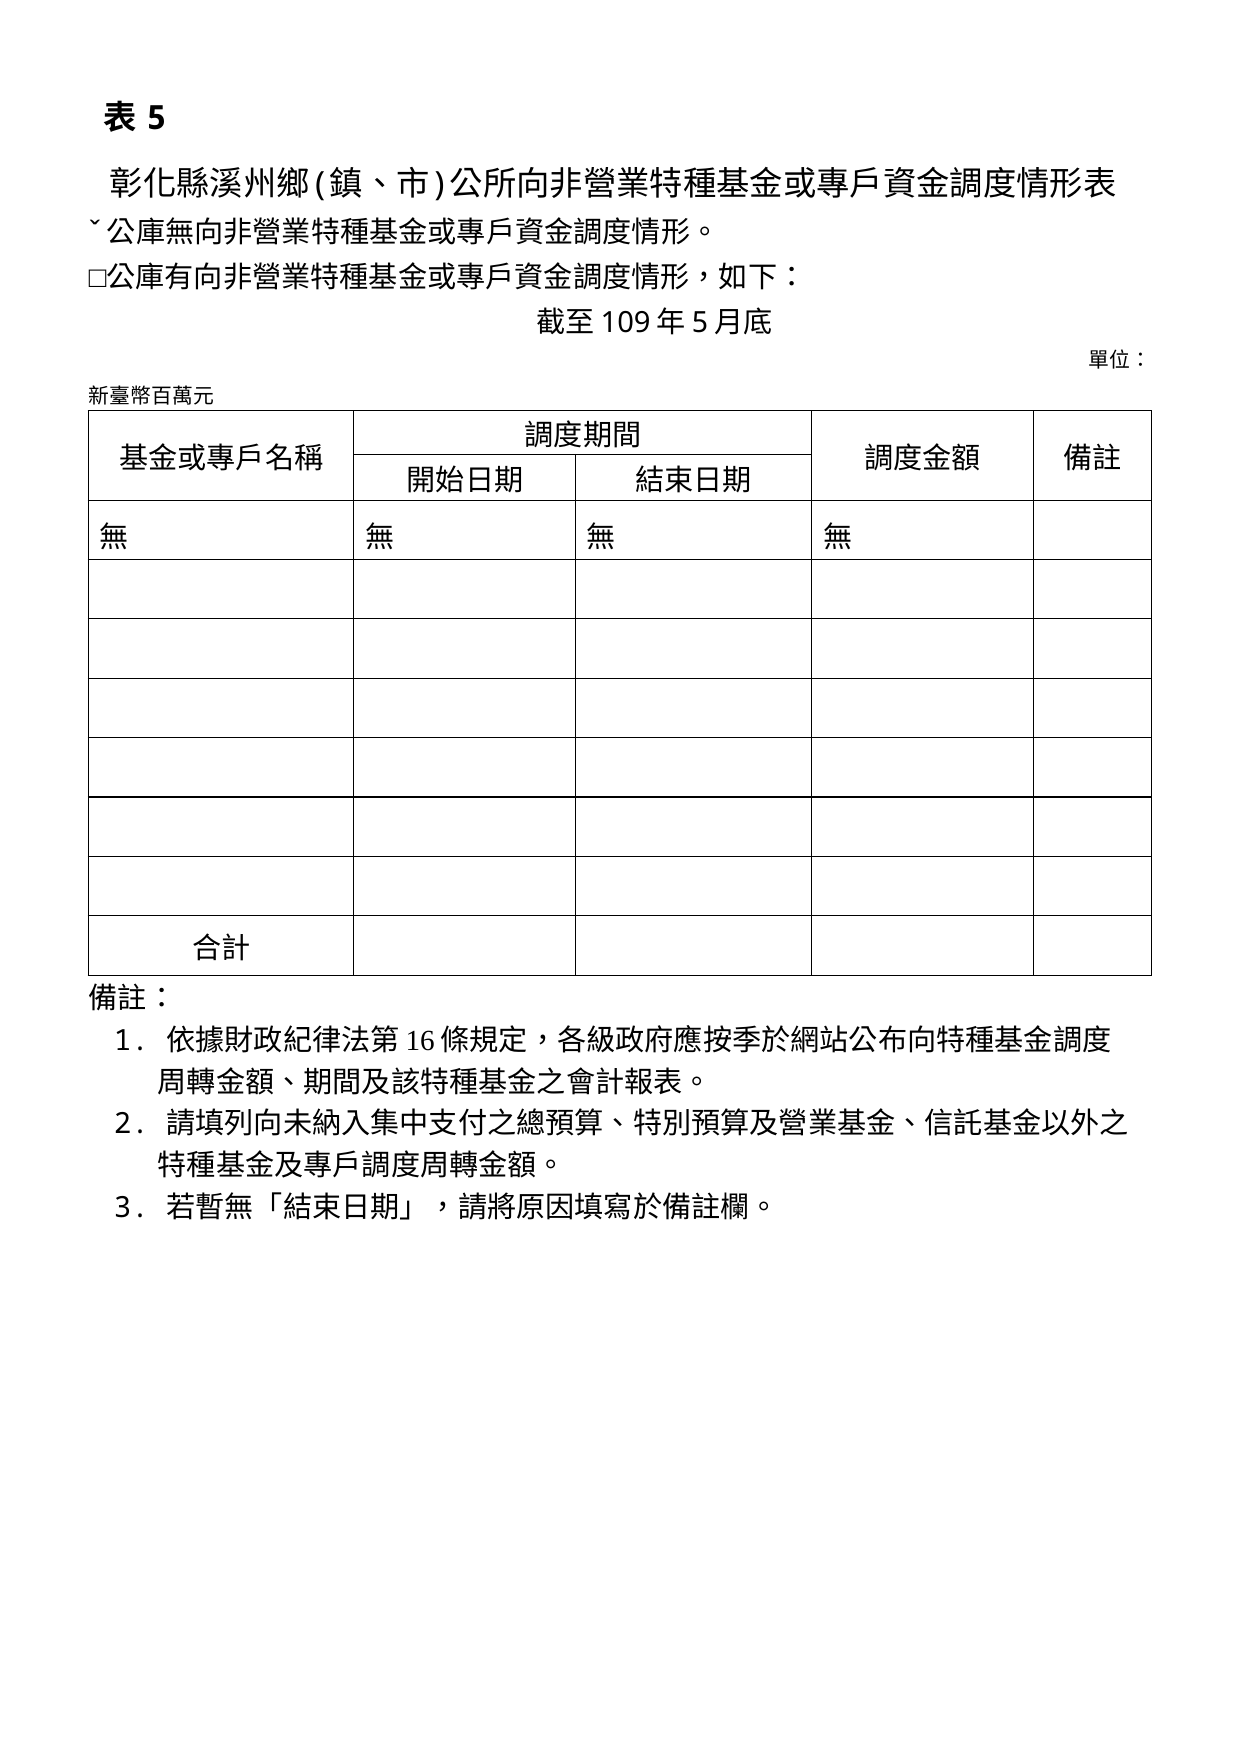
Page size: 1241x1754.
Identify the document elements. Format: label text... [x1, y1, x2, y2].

text 彰化縣溪州鄉(鎮、市)公所向非營業特種基金或專戶資金調度情形表 [89, 162, 1137, 204]
table_cell [576, 798, 811, 856]
table_cell [1034, 619, 1151, 678]
table_cell [812, 619, 1033, 678]
table_cell [354, 916, 575, 974]
table_cell [812, 916, 1033, 974]
table_cell [89, 857, 353, 915]
table_cell [1034, 798, 1151, 856]
text ˇ公庫無向非營業特種基金或專戶資金調度情形。 [89, 214, 1137, 250]
table_cell [812, 560, 1033, 618]
table_cell [576, 857, 811, 915]
table_cell [576, 679, 811, 737]
table_cell [1034, 679, 1151, 737]
table_cell [576, 619, 811, 678]
text 單位：新臺幣百萬元 [89, 339, 1137, 410]
table_cell [1034, 916, 1151, 974]
table_cell [1034, 738, 1151, 796]
table_cell [89, 738, 353, 796]
text 1. 依據財政紀律法第16條規定，各級政府應按季於網站公布向特種基金調度周轉金額、期間及該特種基金之會計報表。 [114, 1017, 1137, 1101]
table_cell 無 [576, 501, 811, 559]
table_cell [354, 738, 575, 796]
table_header 調度期間 [354, 411, 811, 454]
table_cell [1034, 560, 1151, 618]
table_cell [812, 738, 1033, 796]
table_header 備註 [1034, 411, 1151, 499]
table_cell [1034, 501, 1151, 559]
table_cell [89, 560, 353, 618]
table_cell [354, 560, 575, 618]
table_cell [812, 798, 1033, 856]
table_cell 無 [89, 501, 353, 559]
text □公庫有向非營業特種基金或專戶資金調度情形，如下： [89, 259, 1137, 295]
text 3. 若暫無「結束日期」，請將原因填寫於備註欄。 [114, 1184, 1137, 1226]
table_cell [89, 679, 353, 737]
table_cell [354, 857, 575, 915]
text 截至109年5月底 [89, 304, 1137, 339]
table_cell [812, 857, 1033, 915]
table_header 調度金額 [812, 411, 1033, 499]
table_cell 無 [812, 501, 1033, 559]
text 備註： [88, 976, 1137, 1017]
table_cell [354, 798, 575, 856]
table_cell [354, 619, 575, 678]
table_cell [1034, 857, 1151, 915]
table_cell [89, 798, 353, 856]
table_cell [812, 679, 1033, 737]
table_cell 無 [354, 501, 575, 559]
table_cell [576, 560, 811, 618]
table_cell 結束日期 [576, 455, 811, 499]
table_cell [354, 679, 575, 737]
text 2. 請填列向未納入集中支付之總預算、特別預算及營業基金、信託基金以外之特種基金及專戶調度周轉金額。 [114, 1101, 1137, 1184]
table_cell [89, 619, 353, 678]
table_header 基金或專戶名稱 [89, 411, 353, 499]
table_cell [576, 738, 811, 796]
table_cell 開始日期 [354, 455, 575, 499]
table_cell [576, 916, 811, 974]
table_cell 合計 [89, 916, 353, 974]
